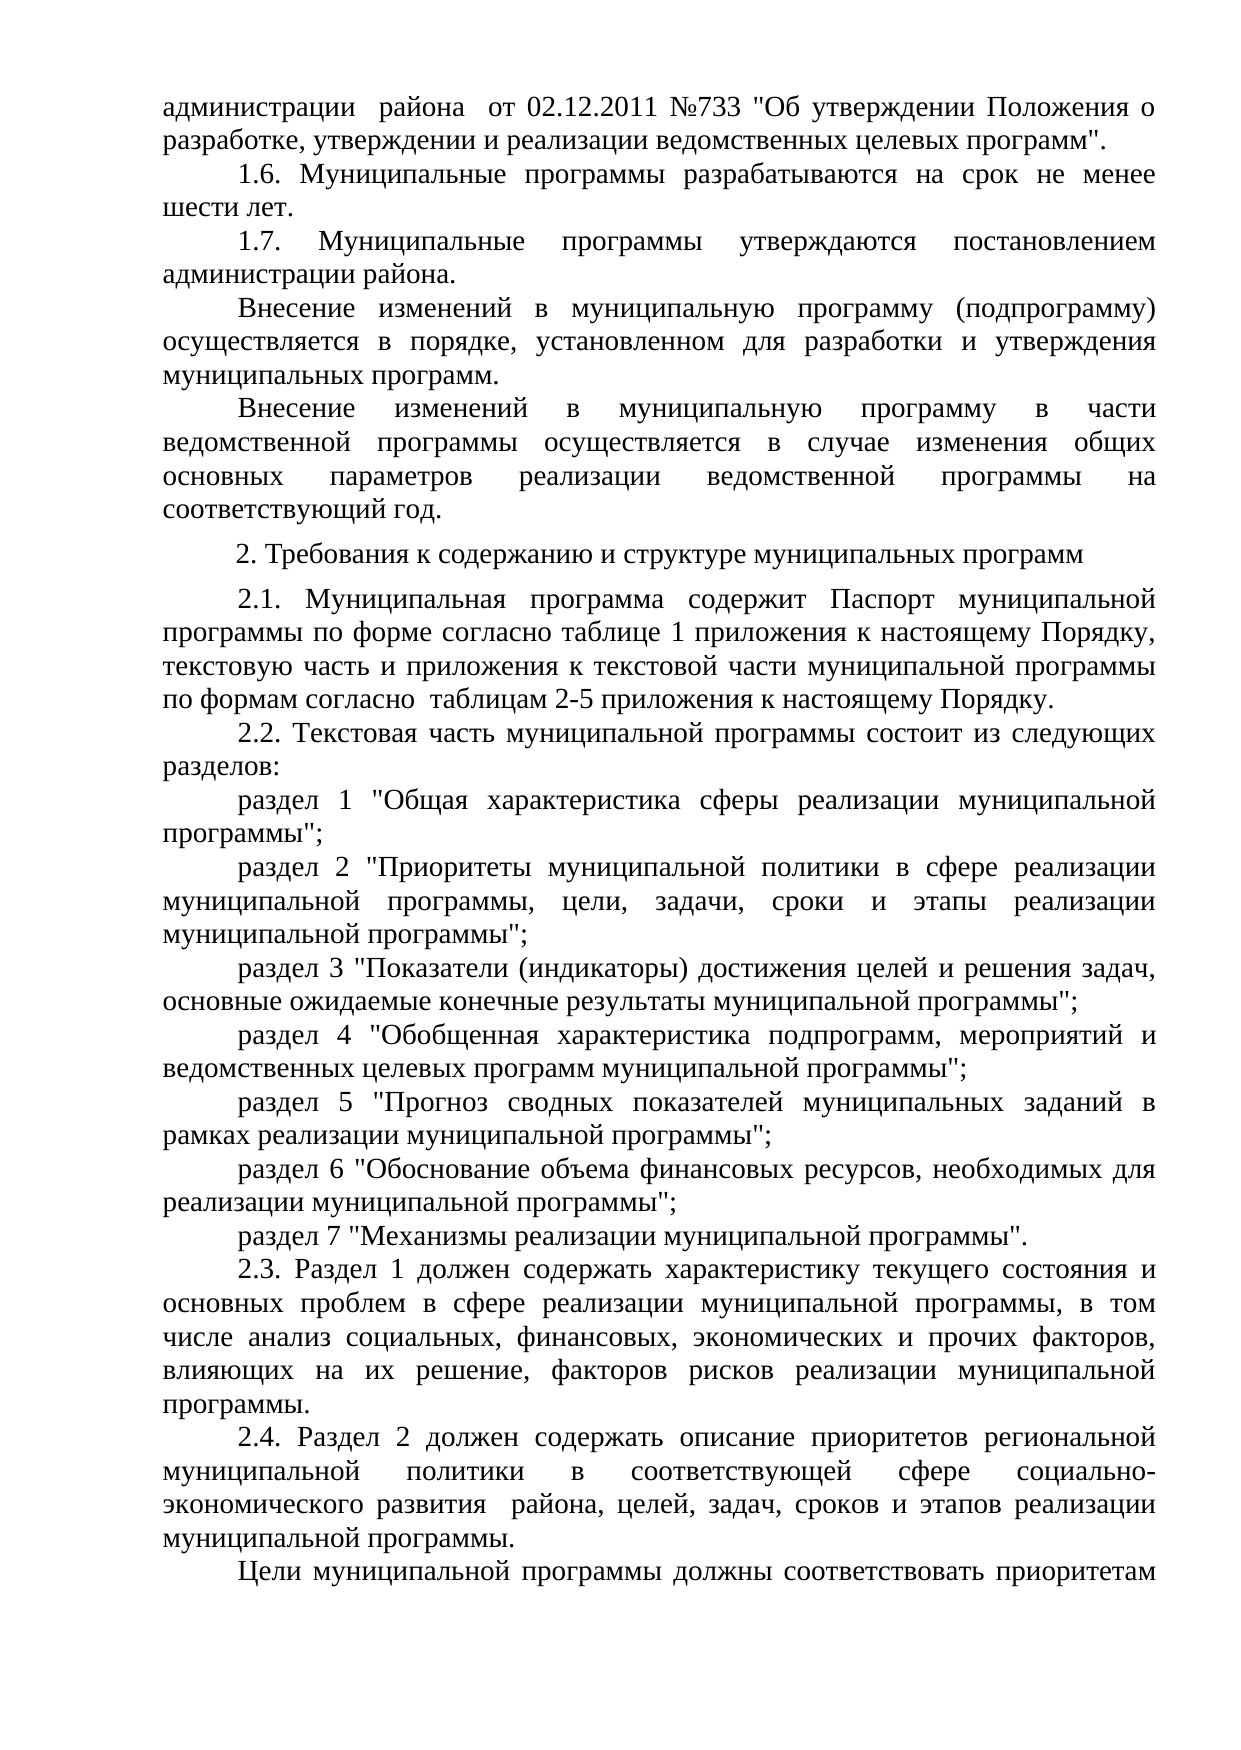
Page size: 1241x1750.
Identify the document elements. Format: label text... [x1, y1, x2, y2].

text Внесение изменений в муниципальную программу (подпрограмму) осуществляется в порядке, установленном для разработки и утверждения муниципальных программ. [162, 290, 1157, 391]
text Внесение изменений в муниципальную программу в части ведомственной программы осуществляется в случае изменения общих основных параметров реализации ведомственной программы на соответствующий год. [162, 391, 1157, 525]
text раздел 3 "Показатели (индикаторы) достижения целей и решения задач, основные ожидаемые конечные результаты муниципальной программы"; [162, 950, 1157, 1017]
text раздел 2 "Приоритеты муниципальной политики в сфере реализации муниципальной программы, цели, задачи, сроки и этапы реализации муниципальной программы"; [162, 849, 1157, 950]
text 2.3. Раздел 1 должен содержать характеристику текущего состояния и основных проблем в сфере реализации муниципальной программы, в том числе анализ социальных, финансовых, экономических и прочих факторов, влияющих на их решение, факторов рисков реализации муниципальной программы. [162, 1252, 1157, 1419]
text администрации района от 02.12.2011 №733 "Об утверждении Положения о разработке, утверждении и реализации ведомственных целевых программ". [162, 89, 1157, 156]
text Цели муниципальной программы должны соответствовать приоритетам [162, 1553, 1157, 1587]
text 1.7. Муниципальные программы утверждаются постановлением администрации района. [162, 223, 1157, 290]
text раздел 5 "Прогноз сводных показателей муниципальных заданий в рамках реализации муниципальной программы"; [162, 1084, 1157, 1151]
text раздел 4 "Обобщенная характеристика подпрограмм, мероприятий и ведомственных целевых программ муниципальной программы"; [162, 1017, 1157, 1084]
text раздел 1 "Общая характеристика сферы реализации муниципальной программы"; [162, 782, 1157, 849]
subtitle 2. Требования к содержанию и структуре муниципальных программ [162, 536, 1157, 569]
text 1.6. Муниципальные программы разрабатываются на срок не менее шести лет. [162, 156, 1157, 223]
text раздел 6 "Обоснование объема финансовых ресурсов, необходимых для реализации муниципальной программы"; [162, 1151, 1157, 1218]
text 2.4. Раздел 2 должен содержать описание приоритетов региональной муниципальной политики в соответствующей сфере социально-экономического развития района, целей, задач, сроков и этапов реализации муниципальной программы. [162, 1419, 1157, 1553]
text 2.2. Текстовая часть муниципальной программы состоит из следующих разделов: [162, 715, 1157, 782]
text 2.1. Муниципальная программа содержит Паспорт муниципальной программы по форме согласно таблице 1 приложения к настоящему Порядку, текстовую часть и приложения к текстовой части муниципальной программы по формам согласно таблицам 2-5 приложения к настоящему Порядку. [162, 581, 1157, 715]
text раздел 7 "Механизмы реализации муниципальной программы". [162, 1218, 1157, 1252]
